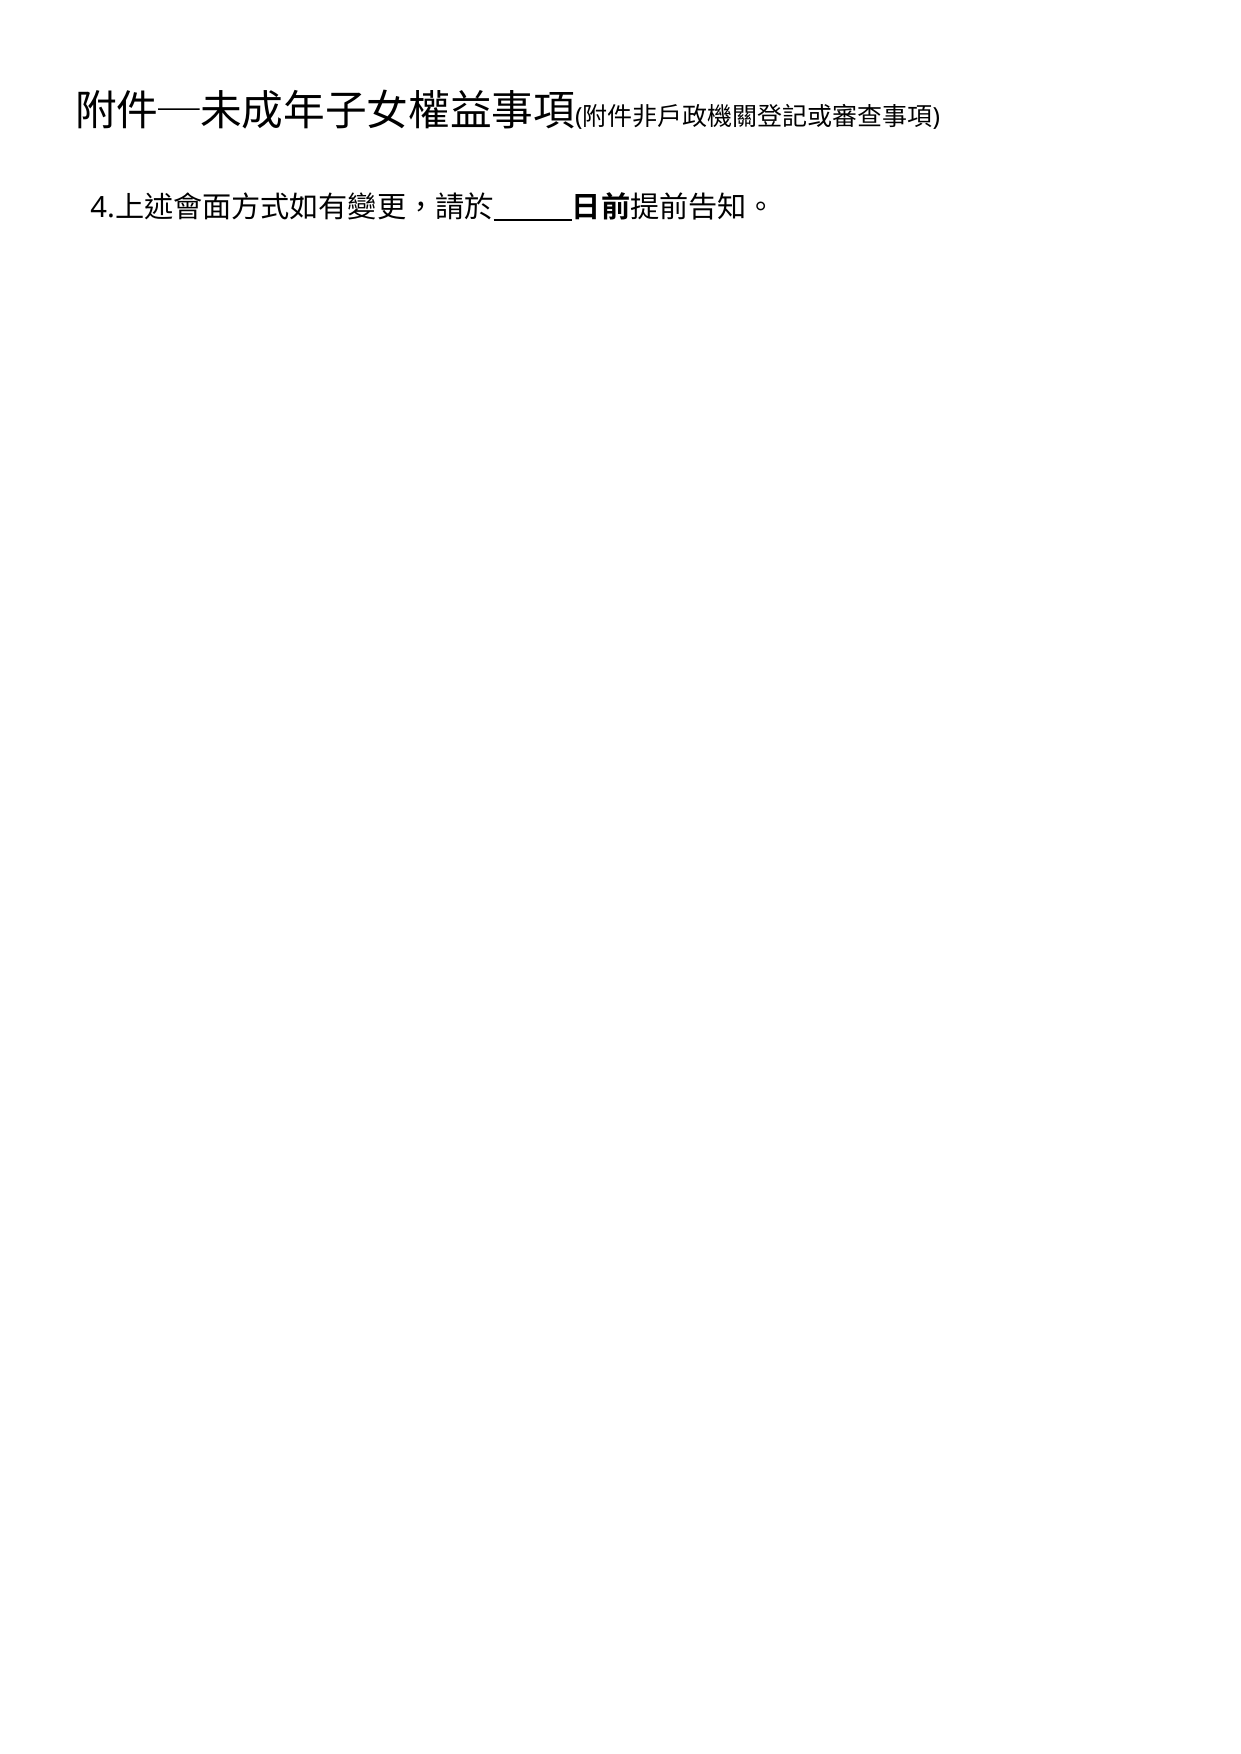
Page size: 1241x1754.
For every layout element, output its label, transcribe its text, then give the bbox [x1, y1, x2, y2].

text 4.上述會面方式如有變更，請於 日前提前告知。 [90, 186, 1178, 226]
